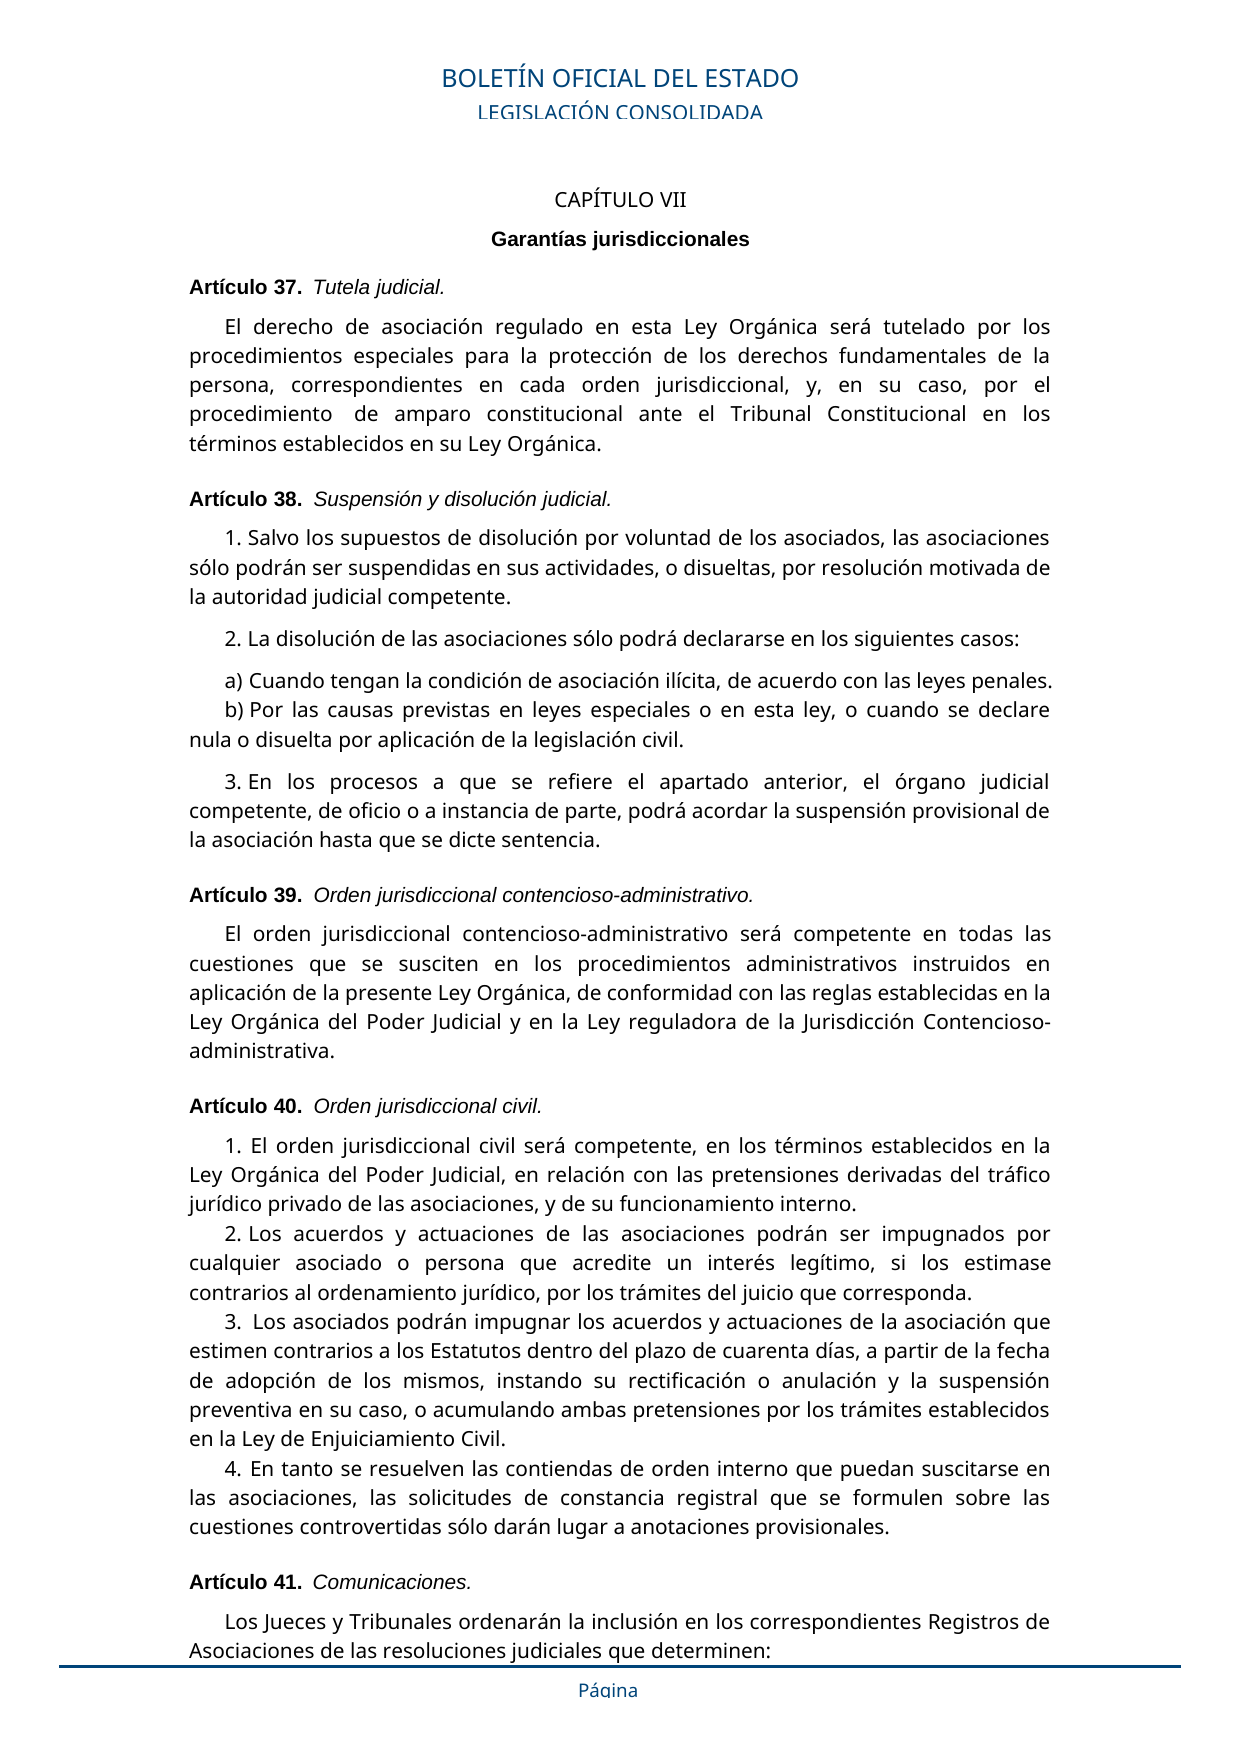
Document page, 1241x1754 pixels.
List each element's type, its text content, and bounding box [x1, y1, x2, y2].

text El orden jurisdiccional contencioso-administrativo será competente en todas las cuestiones que se susciten en los procedimientos administrativos instruidos en aplicación de la presente Ley Orgánica, de conformidad con las reglas establecidas en la Ley Orgánica del Poder Judicial y en la Ley reguladora de la Jurisdicción Contencioso-administrativa. [189, 919, 1051, 1065]
list En los procesos a que se refiere el apartado anterior, el órgano judicial competente, de oficio o a instancia de parte, podrá acordar la suspensión provisional de la asociación hasta que se dicte sentencia. [189, 767, 1051, 854]
text Los Jueces y Tribunales ordenarán la inclusión en los correspondientes Registros de Asociaciones de las resoluciones judiciales que determinen: [189, 1607, 1051, 1664]
list Salvo los supuestos de disolución por voluntad de los asociados, las asociaciones sólo podrán ser suspendidas en sus actividades, o disueltas, por resolución motivada de la autoridad judicial competente. [189, 523, 1051, 611]
text Artículo 40. Orden jurisdiccional civil. [189, 1094, 1184, 1118]
list En tanto se resuelven las contiendas de orden interno que puedan suscitarse en las asociaciones, las solicitudes de constancia registral que se formulen sobre las cuestiones controvertidas sólo darán lugar a anotaciones provisionales. [189, 1454, 1051, 1541]
list La disolución de las asociaciones sólo podrá declararse en los siguientes casos: [224, 624, 1184, 652]
list Por las causas previstas en leyes especiales o en esta ley, o cuando se declare nula o disuelta por aplicación de la legislación civil. [189, 696, 1051, 753]
text Artículo 37. Tutela judicial. [189, 275, 1184, 299]
list Cuando tengan la condición de asociación ilícita, de acuerdo con las leyes penales. [224, 666, 1184, 694]
text Artículo 38. Suspensión y disolución judicial. [189, 487, 1184, 511]
list Los asociados podrán impugnar los acuerdos y actuaciones de la asociación que estimen contrarios a los Estatutos dentro del plazo de cuarenta días, a partir de la fecha de adopción de los mismos, instando su rectificación o anulación y la suspensión preventiva en su caso, o acumulando ambas pretensiones por los trámites establecidos en la Ley de Enjuiciamiento Civil. [189, 1307, 1051, 1453]
subtitle Garantías jurisdiccionales [427, 226, 813, 250]
list El orden jurisdiccional civil será competente, en los términos establecidos en la Ley Orgánica del Poder Judicial, en relación con las pretensiones derivadas del tráfico jurídico privado de las asociaciones, y de su funcionamiento interno. [189, 1131, 1051, 1218]
text Artículo 39. Orden jurisdiccional contencioso-administrativo. [189, 883, 1184, 907]
text CAPÍTULO VII [427, 185, 813, 213]
text El derecho de asociación regulado en esta Ley Orgánica será tutelado por los procedimientos especiales para la protección de los derechos fundamentales de la persona, correspondientes en cada orden jurisdiccional, y, en su caso, por el procedimiento de amparo constitucional ante el Tribunal Constitucional en los términos establecidos en su Ley Orgánica. [189, 312, 1051, 457]
text Artículo 41. Comunicaciones. [189, 1570, 1184, 1594]
list Los acuerdos y actuaciones de las asociaciones podrán ser impugnados por cualquier asociado o persona que acredite un interés legítimo, si los estimase contrarios al ordenamiento jurídico, por los trámites del juicio que corresponda. [189, 1219, 1051, 1306]
